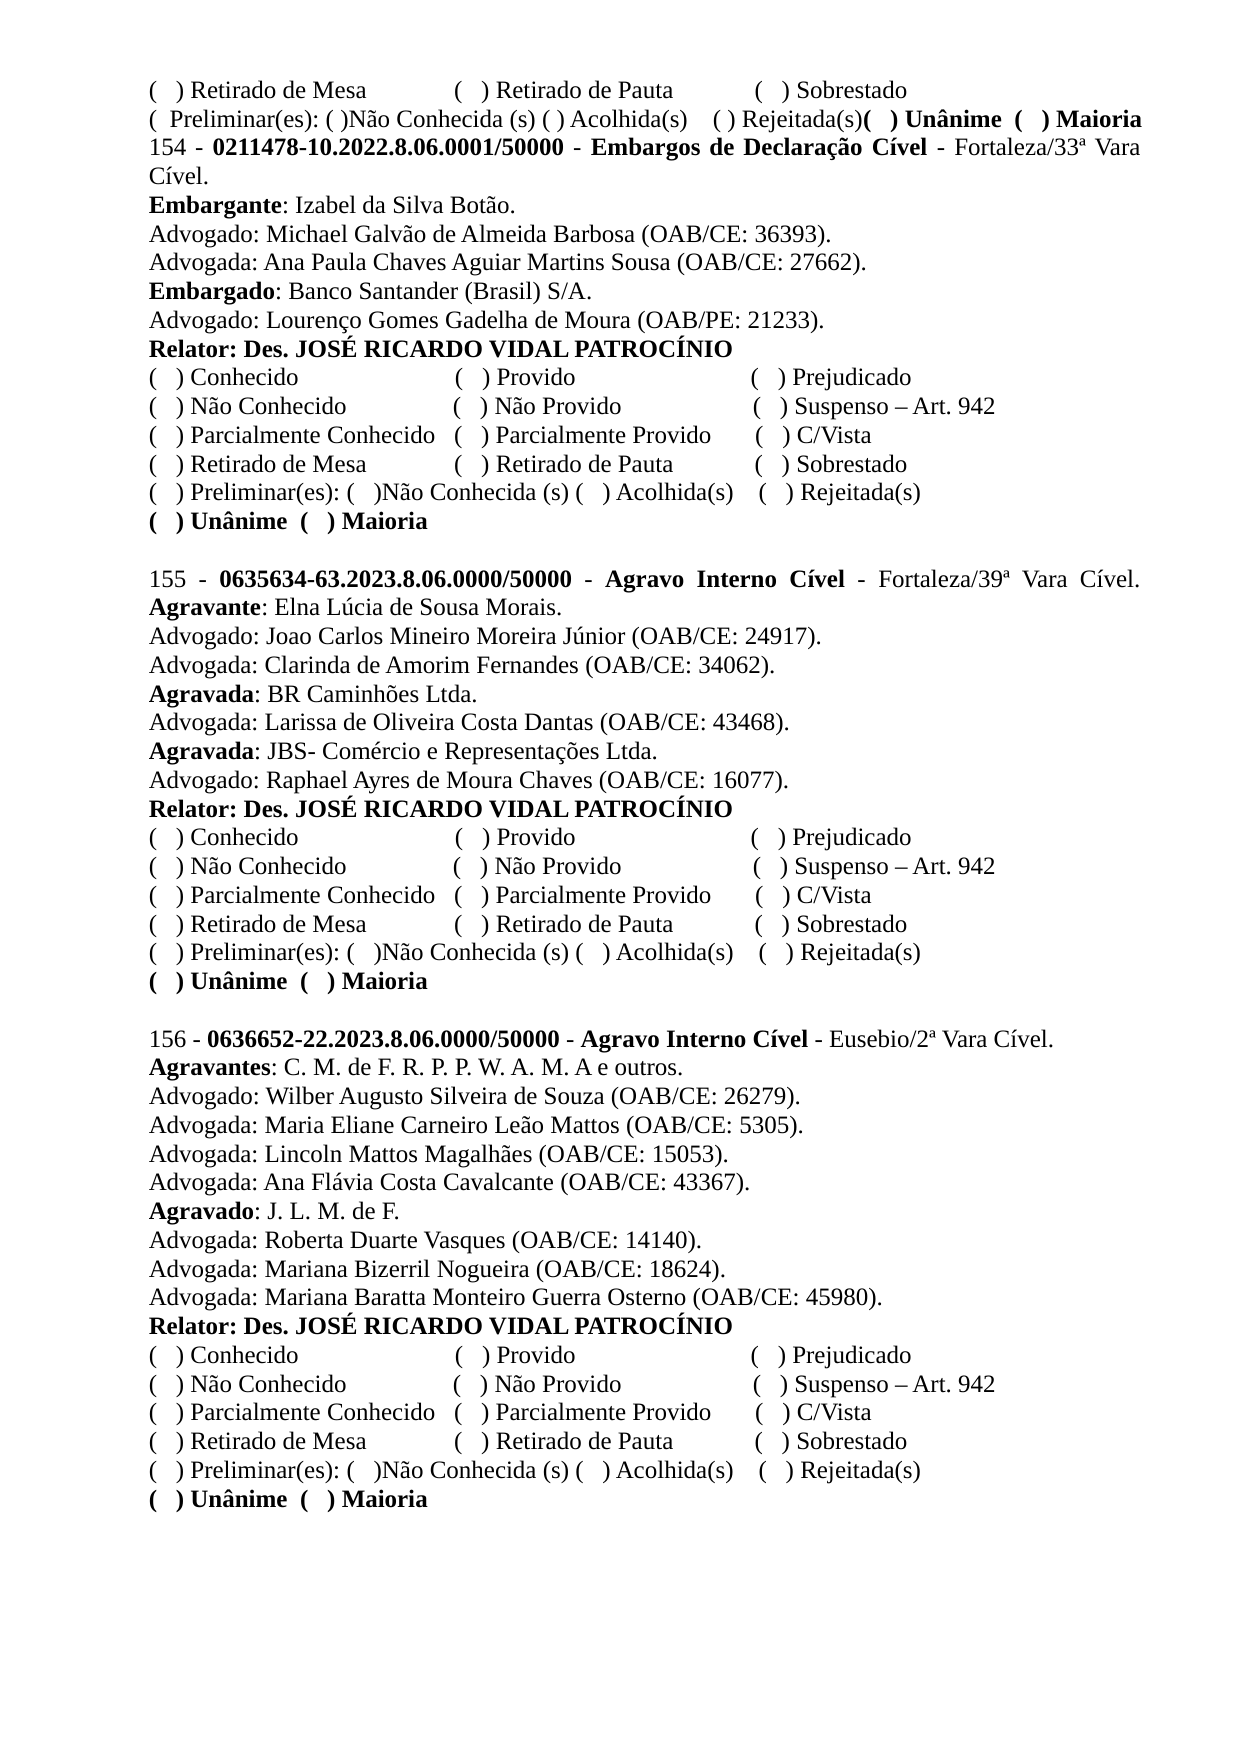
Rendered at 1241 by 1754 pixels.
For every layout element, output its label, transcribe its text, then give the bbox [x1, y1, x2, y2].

text ( ) Não Conhecido ( ) Não Provido ( ) Suspenso – Art. 942 [148, 391, 1158, 420]
text ( ) Preliminar(es): ( )Não Conhecida (s) ( ) Acolhida(s) ( ) Rejeitada(s) [148, 1455, 1158, 1484]
text Advogada: Maria Eliane Carneiro Leão Mattos (OAB/CE: 5305). [148, 1110, 1141, 1139]
text Advogada: Mariana Bizerril Nogueira (OAB/CE: 18624). [148, 1254, 1141, 1282]
text Agravado: J. L. M. de F. [148, 1196, 1141, 1225]
text Advogada: Lincoln Mattos Magalhães (OAB/CE: 15053). [148, 1139, 1141, 1167]
text Advogado: Michael Galvão de Almeida Barbosa (OAB/CE: 36393). [148, 219, 1141, 247]
text ( ) Conhecido ( ) Provido ( ) Prejudicado [148, 822, 1141, 851]
text Embargante: Izabel da Silva Botão. [148, 190, 1141, 219]
text Advogado: Wilber Augusto Silveira de Souza (OAB/CE: 26279). [148, 1081, 1141, 1110]
text ( ) Conhecido ( ) Provido ( ) Prejudicado [148, 1340, 1141, 1369]
text Advogada: Clarinda de Amorim Fernandes (OAB/CE: 34062). [148, 650, 1141, 679]
text ( ) Unânime ( ) Maioria [148, 506, 1158, 535]
text Advogada: Mariana Baratta Monteiro Guerra Osterno (OAB/CE: 45980). [148, 1282, 1141, 1311]
text Advogado: Raphael Ayres de Moura Chaves (OAB/CE: 16077). [148, 765, 1141, 794]
text Relator: Des. JOSÉ RICARDO VIDAL PATROCÍNIO [148, 334, 1141, 362]
text Advogado: Joao Carlos Mineiro Moreira Júnior (OAB/CE: 24917). [148, 621, 1141, 650]
text ( ) Preliminar(es): ( )Não Conhecida (s) ( ) Acolhida(s) ( ) Rejeitada(s) [148, 937, 1158, 966]
text 154 - 0211478-10.2022.8.06.0001/50000 - Embargos de Declaração Cível - Fortaleza/33ª Vara Cível. [148, 132, 1141, 190]
text ( ) Parcialmente Conhecido ( ) Parcialmente Provido ( ) C/Vista [148, 880, 1158, 909]
text ( ) Preliminar(es): ( )Não Conhecida (s) ( ) Acolhida(s) ( ) Rejeitada(s) [148, 477, 1158, 506]
text ( ) Retirado de Mesa ( ) Retirado de Pauta ( ) Sobrestado [148, 1426, 1158, 1455]
text Advogada: Ana Paula Chaves Aguiar Martins Sousa (OAB/CE: 27662). [148, 247, 1141, 276]
text ( Preliminar(es): ( )Não Conhecida (s) ( ) Acolhida(s) ( ) Rejeitada(s)( ) Unânime ( ) Maioria [148, 104, 1158, 132]
text ( ) Não Conhecido ( ) Não Provido ( ) Suspenso – Art. 942 [148, 1369, 1158, 1397]
text ( ) Parcialmente Conhecido ( ) Parcialmente Provido ( ) C/Vista [148, 420, 1158, 449]
text Advogada: Ana Flávia Costa Cavalcante (OAB/CE: 43367). [148, 1167, 1141, 1196]
text Relator: Des. JOSÉ RICARDO VIDAL PATROCÍNIO [148, 794, 1141, 822]
text Advogada: Roberta Duarte Vasques (OAB/CE: 14140). [148, 1225, 1141, 1254]
text Embargado: Banco Santander (Brasil) S/A. [148, 276, 1141, 305]
text ( ) Não Conhecido ( ) Não Provido ( ) Suspenso – Art. 942 [148, 851, 1158, 880]
text ( ) Parcialmente Conhecido ( ) Parcialmente Provido ( ) C/Vista [148, 1397, 1158, 1426]
text ( ) Unânime ( ) Maioria [148, 1484, 1158, 1512]
text Relator: Des. JOSÉ RICARDO VIDAL PATROCÍNIO [148, 1311, 1141, 1340]
text ( ) Unânime ( ) Maioria [148, 966, 1158, 995]
text ( ) Retirado de Mesa ( ) Retirado de Pauta ( ) Sobrestado [148, 75, 1158, 104]
text ( ) Retirado de Mesa ( ) Retirado de Pauta ( ) Sobrestado [148, 449, 1158, 477]
text ( ) Retirado de Mesa ( ) Retirado de Pauta ( ) Sobrestado [148, 909, 1158, 937]
text Agravada: BR Caminhões Ltda. [148, 679, 1141, 707]
text 155 - 0635634-63.2023.8.06.0000/50000 - Agravo Interno Cível - Fortaleza/39ª Vara Cível. Agravante: Elna Lúcia de Sousa Morais. [148, 564, 1141, 621]
text Agravantes: C. M. de F. R. P. P. W. A. M. A e outros. [148, 1052, 1141, 1081]
text 156 - 0636652-22.2023.8.06.0000/50000 - Agravo Interno Cível - Eusebio/2ª Vara Cível. [148, 1024, 1141, 1052]
text Agravada: JBS- Comércio e Representações Ltda. [148, 736, 1141, 765]
text Advogada: Larissa de Oliveira Costa Dantas (OAB/CE: 43468). [148, 707, 1141, 736]
text Advogado: Lourenço Gomes Gadelha de Moura (OAB/PE: 21233). [148, 305, 1141, 334]
text ( ) Conhecido ( ) Provido ( ) Prejudicado [148, 362, 1141, 391]
